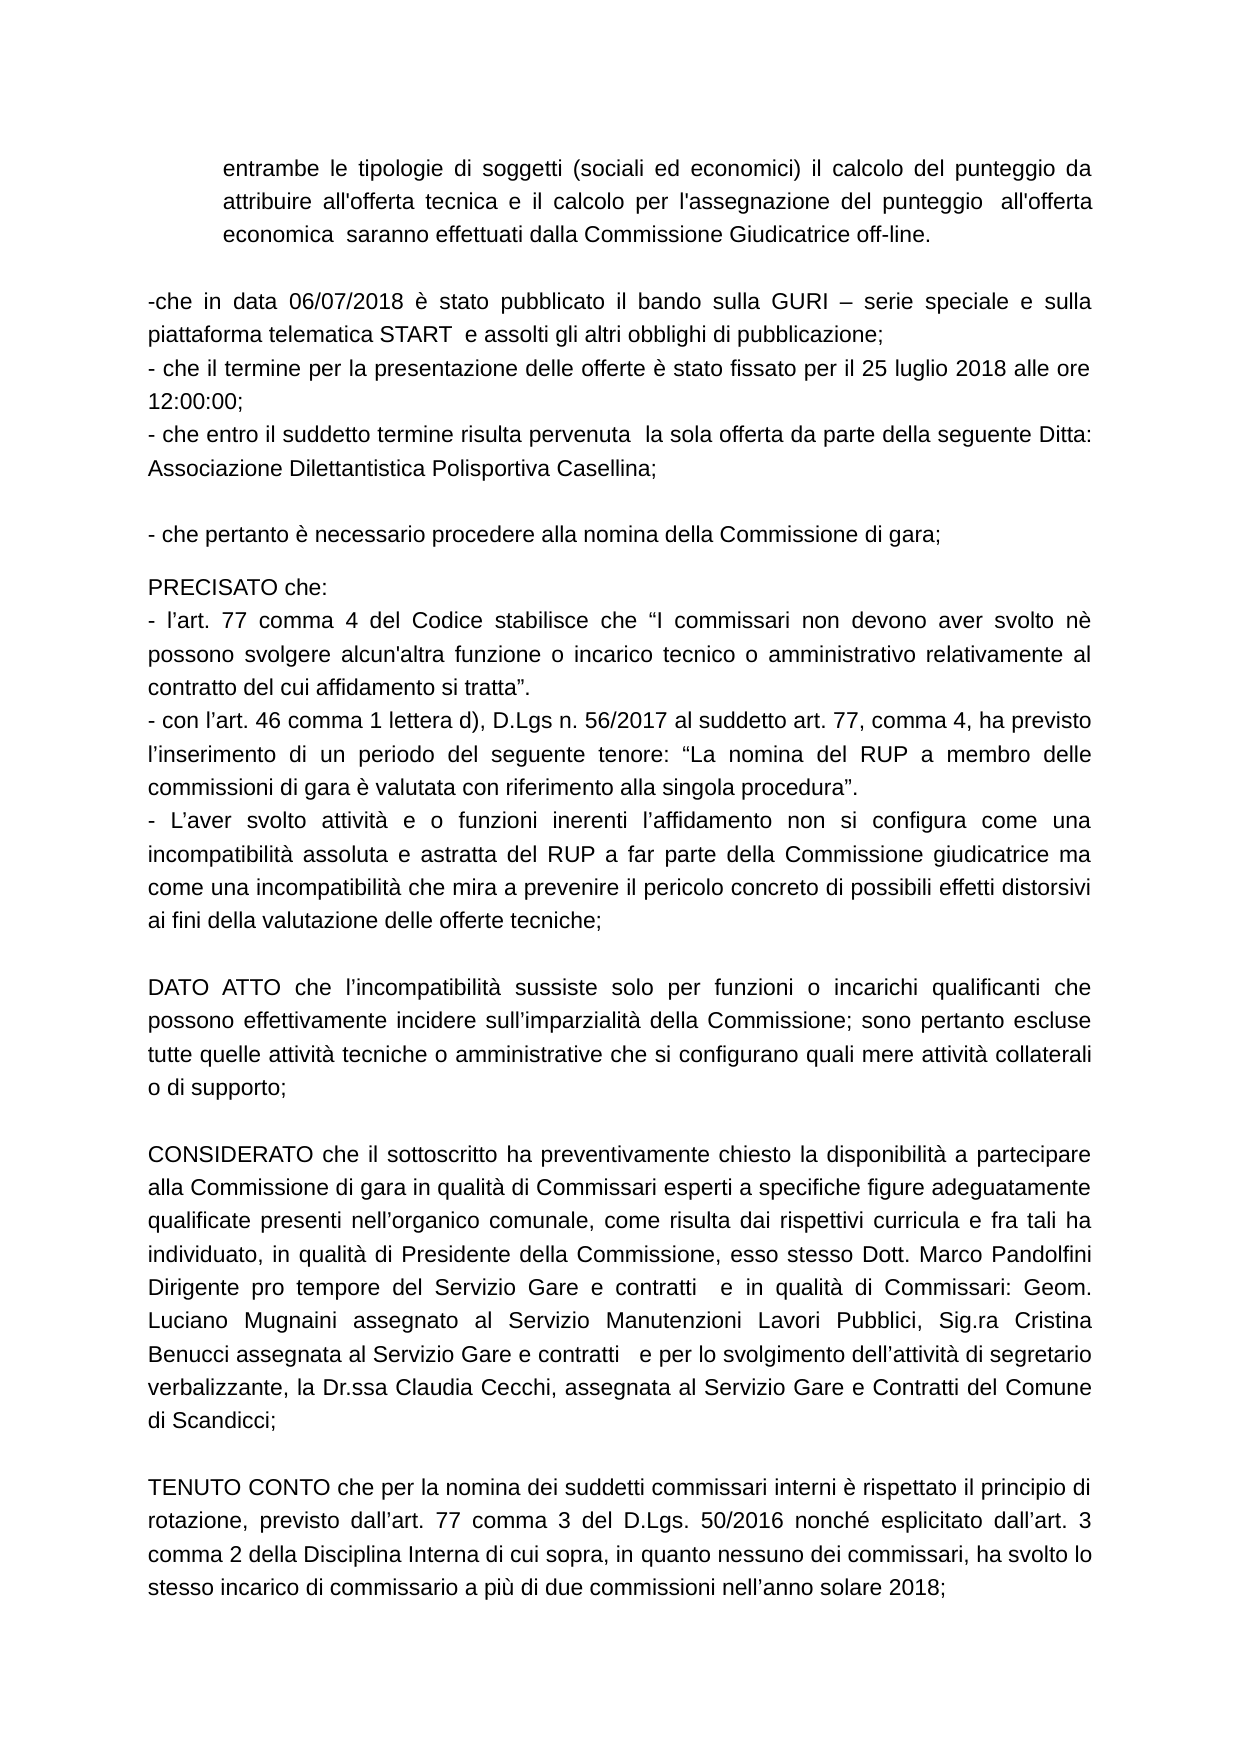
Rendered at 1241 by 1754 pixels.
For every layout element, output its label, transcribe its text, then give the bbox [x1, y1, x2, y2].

text - che entro il suddetto termine risulta pervenuta la sola offerta da parte della seguente Ditta: Associazione Dilettantistica Polisportiva Casellina; [148, 414, 1092, 481]
text TENUTO CONTO che per la nomina dei suddetti commissari interni è rispettato il principio di rotazione, previsto dall’art. 77 comma 3 del D.Lgs. 50/2016 nonché esplicitato dall’art. 3 comma 2 della Disciplina Interna di cui sopra, in quanto nessuno dei commissari, ha svolto lo stesso incarico di commissario a più di due commissioni nell’anno solare 2018; [148, 1467, 1092, 1600]
text -che in data 06/07/2018 è stato pubblicato il bando sulla GURI – serie speciale e sulla piattaforma telematica START e assolti gli altri obblighi di pubblicazione; [148, 281, 1092, 348]
text PRECISATO che: [148, 574, 1092, 600]
list entrambe le tipologie di soggetti (sociali ed economici) il calcolo del punteggio da attribuire all'offerta tecnica e il calcolo per l'assegnazione del punteggio all'offerta economica saranno effettuati dalla Commissione Giudicatrice off-line. [185, 148, 1092, 248]
text - che il termine per la presentazione delle offerte è stato fissato per il 25 luglio 2018 alle ore 12:00:00; [148, 348, 1092, 414]
text - l’art. 77 comma 4 del Codice stabilisce che “I commissari non devono aver svolto nè possono svolgere alcun'altra funzione o incarico tecnico o amministrativo relativamente al contratto del cui affidamento si tratta”. [148, 600, 1092, 700]
text - che pertanto è necessario procedere alla nomina della Commissione di gara; [148, 514, 1092, 548]
text - L’aver svolto attività e o funzioni inerenti l’affidamento non si configura come una incompatibilità assoluta e astratta del RUP a far parte della Commissione giudicatrice ma come una incompatibilità che mira a prevenire il pericolo concreto di possibili effetti distorsivi ai fini della valutazione delle offerte tecniche; [148, 800, 1092, 934]
text DATO ATTO che l’incompatibilità sussiste solo per funzioni o incarichi qualificanti che possono effettivamente incidere sull’imparzialità della Commissione; sono pertanto escluse tutte quelle attività tecniche o amministrative che si configurano quali mere attività collaterali o di supporto; [148, 967, 1092, 1100]
text - con l’art. 46 comma 1 lettera d), D.Lgs n. 56/2017 al suddetto art. 77, comma 4, ha previsto l’inserimento di un periodo del seguente tenore: “La nomina del RUP a membro delle commissioni di gara è valutata con riferimento alla singola procedura”. [148, 700, 1092, 800]
text CONSIDERATO che il sottoscritto ha preventivamente chiesto la disponibilità a partecipare alla Commissione di gara in qualità di Commissari esperti a specifiche figure adeguatamente qualificate presenti nell’organico comunale, come risulta dai rispettivi curricula e fra tali ha individuato, in qualità di Presidente della Commissione, esso stesso Dott. Marco Pandolfini Dirigente pro tempore del Servizio Gare e contratti e in qualità di Commissari: Geom. Luciano Mugnaini assegnato al Servizio Manutenzioni Lavori Pubblici, Sig.ra Cristina Benucci assegnata al Servizio Gare e contratti e per lo svolgimento dell’attività di segretario verbalizzante, la Dr.ssa Claudia Cecchi, assegnata al Servizio Gare e Contratti del Comune di Scandicci; [148, 1134, 1092, 1434]
